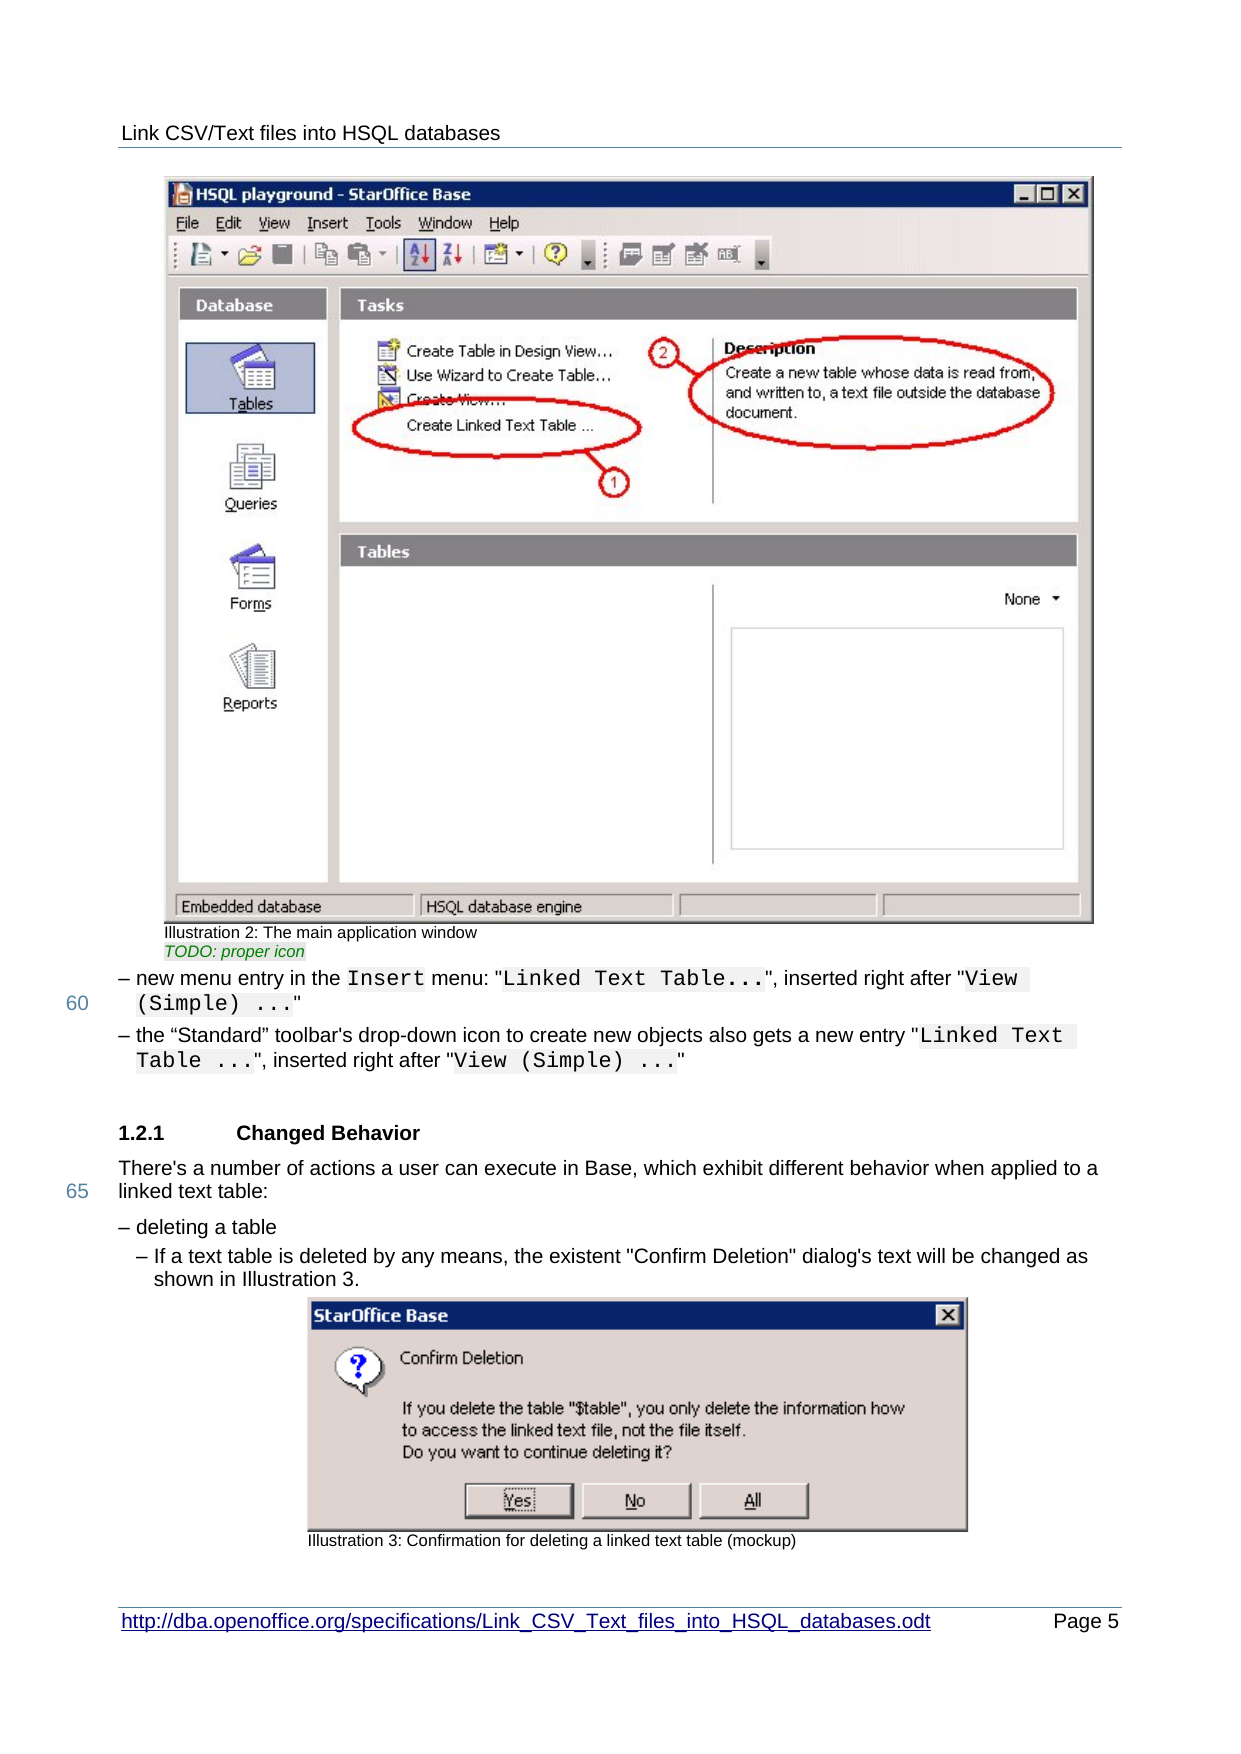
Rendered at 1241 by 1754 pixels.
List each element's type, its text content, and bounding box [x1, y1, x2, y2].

picture [307, 1297, 969, 1532]
list deleting a table [118, 1215, 1122, 1239]
list Illustration 3: Confirmation for deleting a linked text table (mockup) [307, 1532, 968, 1550]
picture [163, 176, 1094, 924]
list Illustration 2: The main application window TODO: proper icon [164, 924, 1094, 961]
list new menu entry in the Insert menu: "Linked Text Table...", inserted right after "View (Simple) ..." [118, 967, 1122, 1017]
text There's a number of actions a user can execute in Base, which exhibit different behavior when applied to a linked text table: [118, 1156, 1122, 1203]
list the “Standard” toolbar's drop-down icon to create new objects also gets a new entry "Linked Text Table ...", inserted right after "View (Simple) ..." [118, 1023, 1122, 1074]
list If a text table is deleted by any means, the existent "Confirm Deletion" dialog's text will be changed as shown in Illustration 3. [136, 1245, 1122, 1291]
subtitle Changed Behavior [118, 1121, 1122, 1145]
